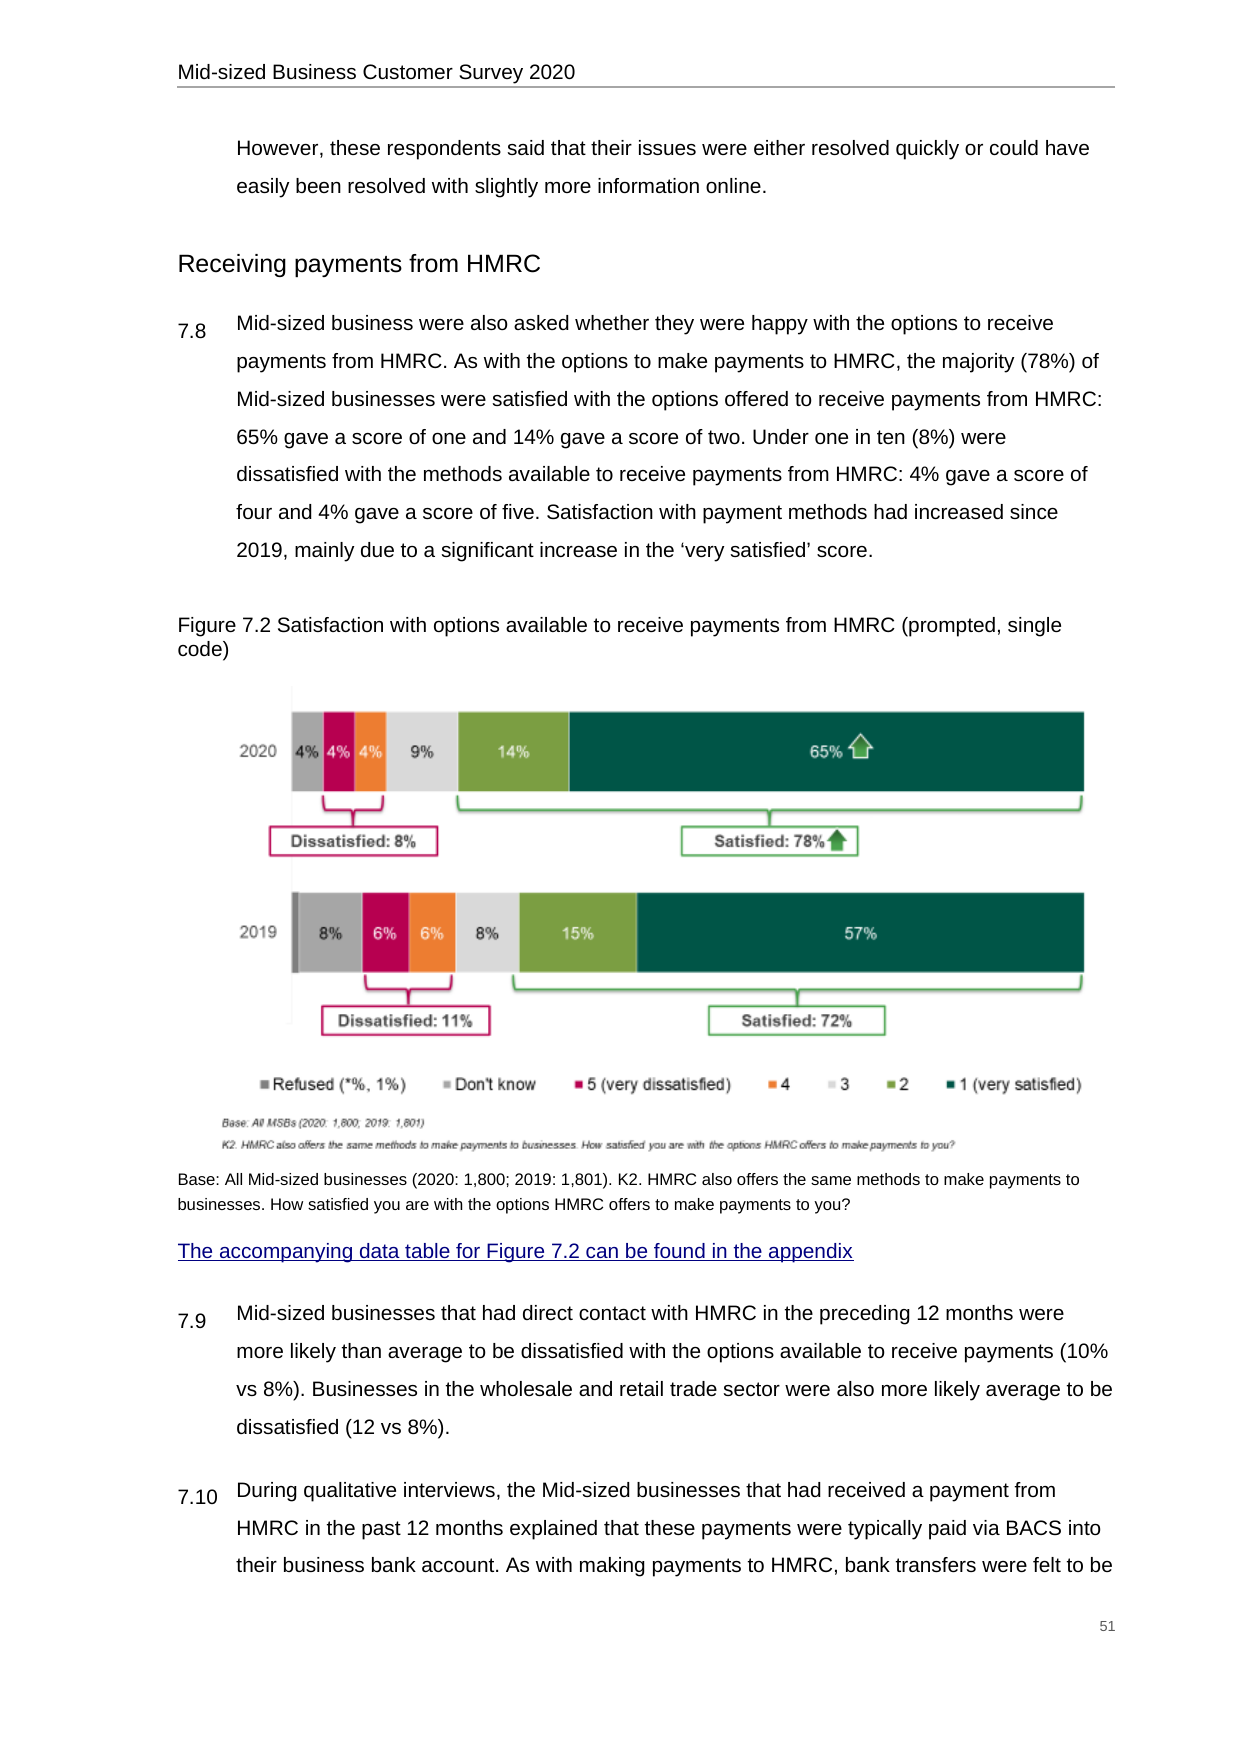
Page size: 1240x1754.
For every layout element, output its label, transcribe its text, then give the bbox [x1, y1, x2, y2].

text Base: All Mid-sized businesses (2020: 1,800; 2019: 1,801). K2. HMRC also offers the same methods to make payments to businesses. How satisfied you are with the options HMRC offers to make payments to you? [177, 1170, 1115, 1220]
text The accompanying data table for Figure 7.2 can be found in the appendix [177, 1239, 1115, 1270]
subtitle Figure 7.2 Satisfaction with options available to receive payments from HMRC (prompted, single code) [177, 613, 1115, 661]
subtitle Receiving payments from HMRC [177, 249, 1115, 286]
list Mid-sized business were also asked whether they were happy with the options to receive payments from HMRC. As with the options to make payments to HMRC, the majority (78%) of Mid-sized businesses were satisfied with the options offered to receive payments from HMRC: 65% gave a score of one and 14% gave a score of two. Under one in ten (8%) were dissatisfied with the methods available to receive payments from HMRC: 4% gave a score of four and 4% gave a score of five. Satisfaction with payment methods had increased since 2019, mainly due to a significant increase in the ‘very satisfied’ score. [177, 311, 1115, 569]
list Mid-sized businesses that had direct contact with HMRC in the preceding 12 months were more likely than average to be dissatisfied with the options available to receive payments (10% vs 8%). Businesses in the wholesale and retail trade sector were also more likely average to be dissatisfied (12 vs 8%). [177, 1301, 1115, 1446]
list During qualitative interviews, the Mid-sized businesses that had received a payment from HMRC in the past 12 months explained that these payments were typically paid via BACS into their business bank account. As with making payments to HMRC, bank transfers were felt to be [177, 1477, 1115, 1585]
list However, these respondents said that their issues were either resolved quickly or could have easily been resolved with slightly more information online. [177, 136, 1115, 205]
